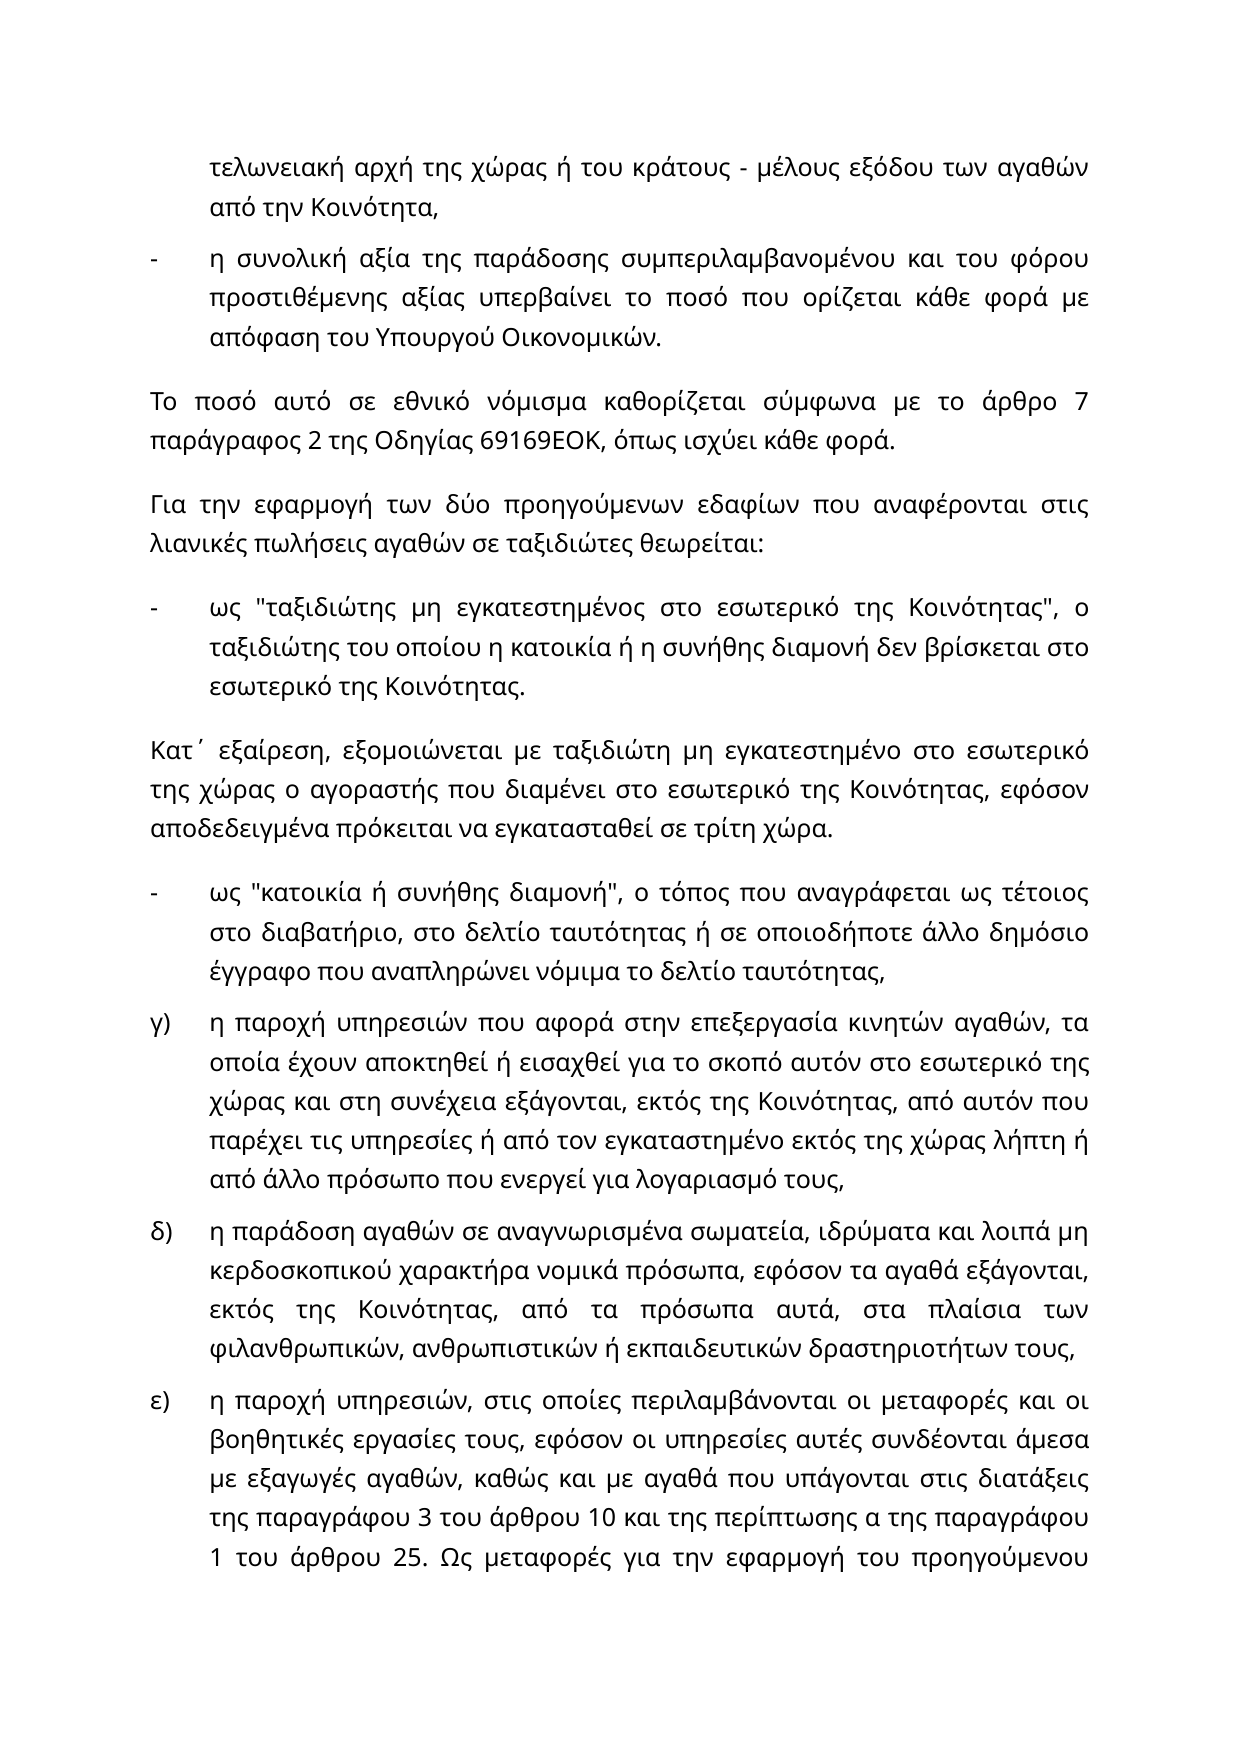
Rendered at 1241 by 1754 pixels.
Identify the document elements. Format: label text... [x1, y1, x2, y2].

list δ) η παράδοση αγαθών σε αναγνωρισμένα σωματεία, ιδρύματα και λοιπά μη κερδοσκοπικού χαρακτήρα νομικά πρόσωπα, εφόσον τα αγαθά εξάγονται, εκτός της Κοινότητας, από τα πρόσωπα αυτά, στα πλαίσια των φιλανθρωπικών, ανθρωπιστικών ή εκπαιδευτικών δραστηριοτήτων τους, [150, 1213, 1090, 1365]
list - η συνολική αξία της παράδοσης συμπεριλαμβανομένου και του φόρου προστιθέμενης αξίας υπερβαίνει το ποσό που ορίζεται κάθε φορά με απόφαση του Υπουργού Οικονομικών. [150, 241, 1090, 353]
list τελωνειακή αρχή της χώρας ή του κράτους - μέλους εξόδου των αγαθών από την Κοινότητα, [150, 150, 1090, 223]
list - ως "κατοικία ή συνήθης διαμονή", ο τόπος που αναγράφεται ως τέτοιος στο διαβατήριο, στο δελτίο ταυτότητας ή σε οποιοδήποτε άλλο δημόσιο έγγραφο που αναπληρώνει νόμιμα το δελτίο ταυτότητας, [150, 875, 1090, 987]
list - ως "ταξιδιώτης μη εγκατεστημένος στο εσωτερικό της Κοινότητας", ο ταξιδιώτης του οποίου η κατοικία ή η συνήθης διαμονή δεν βρίσκεται στο εσωτερικό της Κοινότητας. [150, 590, 1090, 702]
list γ) η παροχή υπηρεσιών που αφορά στην επεξεργασία κινητών αγαθών, τα οποία έχουν αποκτηθεί ή εισαχθεί για το σκοπό αυτόν στο εσωτερικό της χώρας και στη συνέχεια εξάγονται, εκτός της Κοινότητας, από αυτόν που παρέχει τις υπηρεσίες ή από τον εγκαταστημένο εκτός της χώρας λήπτη ή από άλλο πρόσωπο που ενεργεί για λογαριασμό τους, [150, 1005, 1090, 1196]
text Για την εφαρμογή των δύο προηγούμενων εδαφίων που αναφέρονται στις λιανικές πωλήσεις αγαθών σε ταξιδιώτες θεωρείται: [150, 487, 1090, 560]
text Το ποσό αυτό σε εθνικό νόμισμα καθορίζεται σύμφωνα με το άρθρο 7 παράγραφος 2 της Οδηγίας 69169ΕΟΚ, όπως ισχύει κάθε φορά. [150, 383, 1090, 457]
text Κατ΄ εξαίρεση, εξομοιώνεται με ταξιδιώτη μη εγκατεστημένο στο εσωτερικό της χώρας ο αγοραστής που διαμένει στο εσωτερικό της Κοινότητας, εφόσον αποδεδειγμένα πρόκειται να εγκατασταθεί σε τρίτη χώρα. [150, 732, 1090, 845]
list ε) η παροχή υπηρεσιών, στις οποίες περιλαμβάνονται οι μεταφορές και οι βοηθητικές εργασίες τους, εφόσον οι υπηρεσίες αυτές συνδέονται άμεσα με εξαγωγές αγαθών, καθώς και με αγαθά που υπάγονται στις διατάξεις της παραγράφου 3 του άρθρου 10 και της περίπτωσης α της παραγράφου 1 του άρθρου 25. Ως μεταφορές για την εφαρμογή του προηγούμενου [150, 1382, 1090, 1573]
